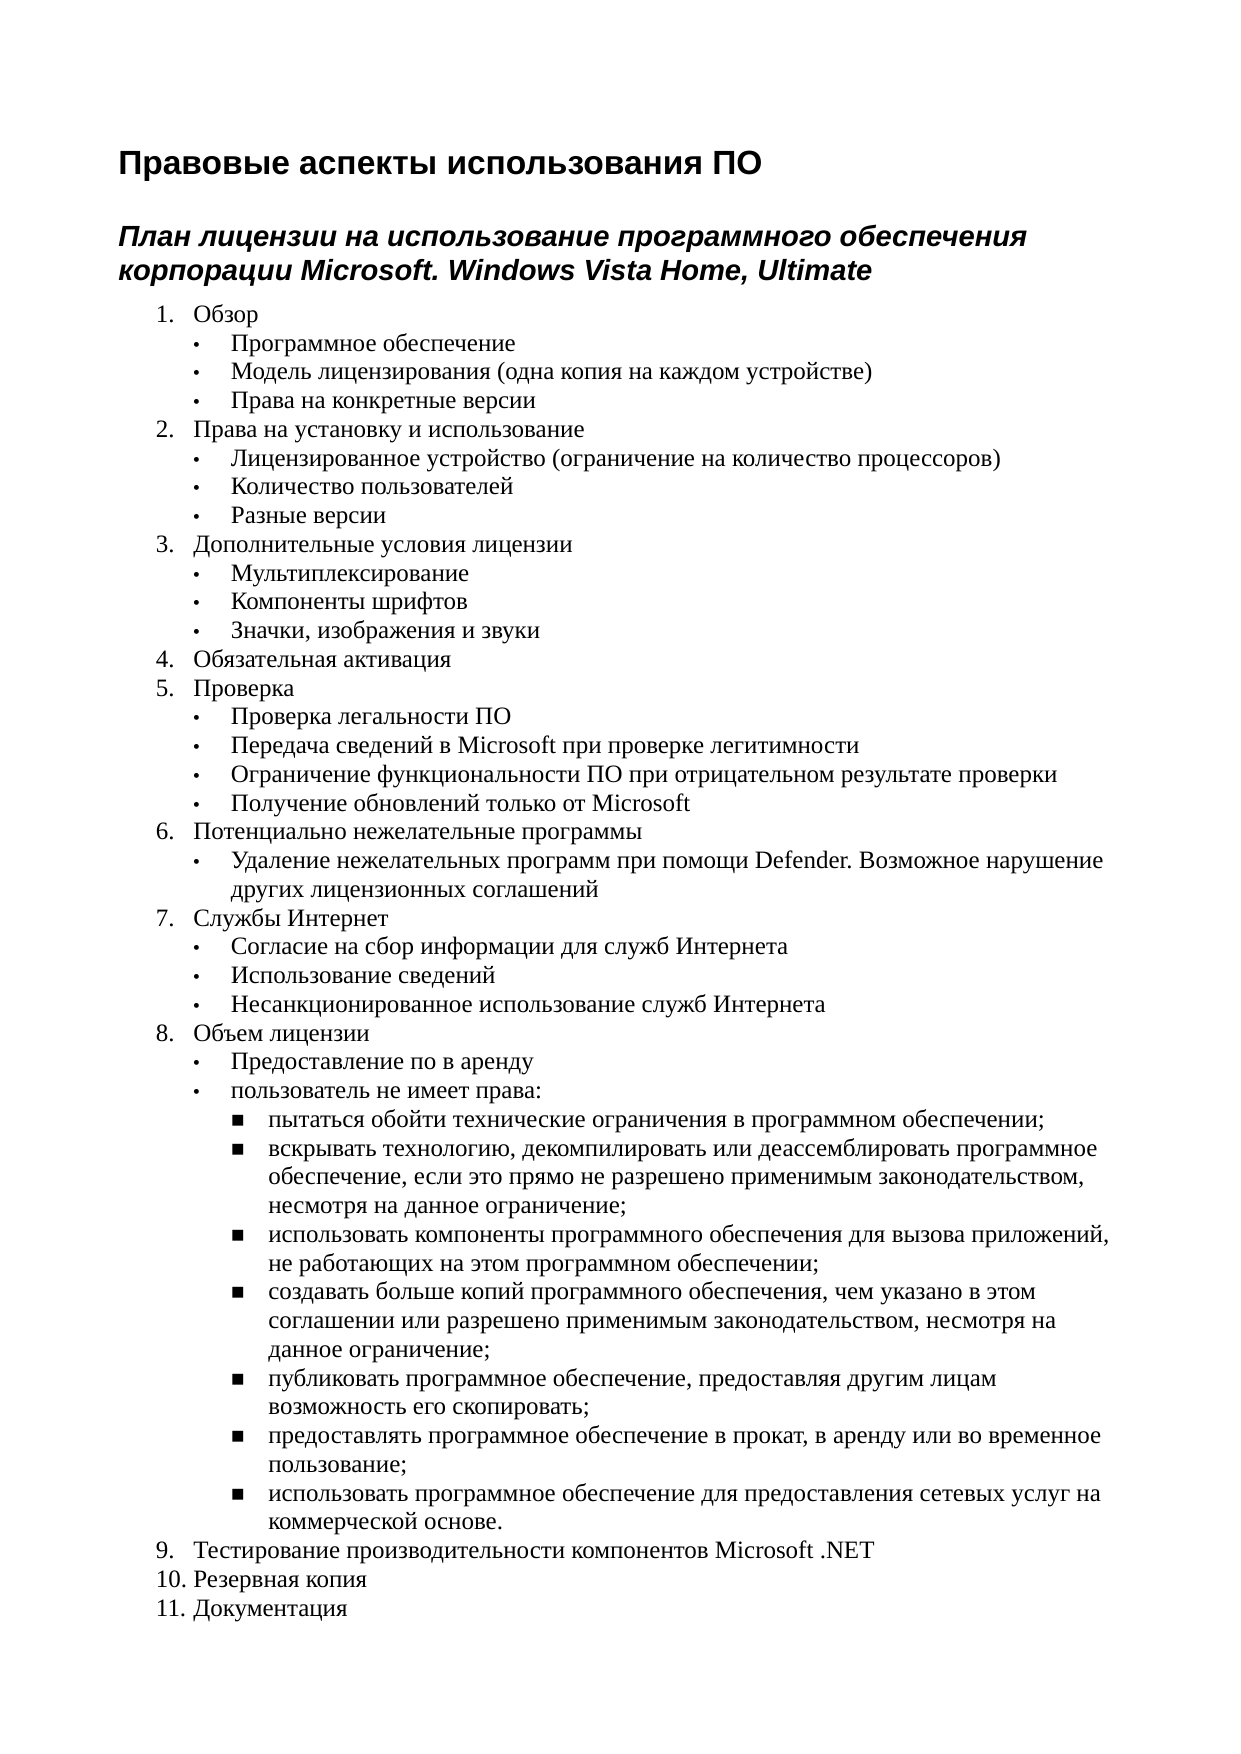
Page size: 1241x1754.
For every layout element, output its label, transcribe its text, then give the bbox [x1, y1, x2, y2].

list использовать программное обеспечение для предоставления сетевых услуг на коммерческой основе. [231, 1478, 1122, 1535]
list Количество пользователей [193, 471, 1122, 500]
subtitle План лицензии на использование программного обеспечения корпорации Microsoft. Windows Vista Home, Ultimate [118, 219, 1122, 286]
subtitle Правовые аспекты использования ПО [118, 143, 1122, 182]
list Ограничение функциональности ПО при отрицательном результате проверки [193, 759, 1122, 788]
list Обзор [156, 299, 1122, 328]
list Документация [156, 1593, 1122, 1621]
list Значки, изображения и звуки [193, 615, 1122, 644]
list использовать компоненты программного обеспечения для вызова приложений, не работающих на этом программном обеспечении; [231, 1219, 1122, 1276]
list Мультиплексирование [193, 558, 1122, 586]
list предоставлять программное обеспечение в прокат, в аренду или во временное пользование; [231, 1420, 1122, 1478]
list Согласие на сбор информации для служб Интернета [193, 931, 1122, 960]
list Службы Интернет [156, 903, 1122, 931]
list Обязательная активация [156, 644, 1122, 673]
list Объем лицензии [156, 1018, 1122, 1046]
list Тестирование производительности компонентов Microsoft .NET [156, 1535, 1122, 1564]
list Программное обеспечение [193, 328, 1122, 356]
list пытаться обойти технические ограничения в программном обеспечении; [231, 1104, 1122, 1133]
list Получение обновлений только от Microsoft [193, 788, 1122, 816]
list Удаление нежелательных программ при помощи Defender. Возможное нарушение других лицензионных соглашений [193, 845, 1122, 903]
list Лицензированное устройство (ограничение на количество процессоров) [193, 443, 1122, 471]
list Потенциально нежелательные программы [156, 816, 1122, 845]
list Проверка [156, 673, 1122, 701]
list Права на конкретные версии [193, 385, 1122, 414]
list создавать больше копий программного обеспечения, чем указано в этом соглашении или разрешено применимым законодательством, несмотря на данное ограничение; [231, 1276, 1122, 1363]
list Передача сведений в Microsoft при проверке легитимности [193, 730, 1122, 759]
list Права на установку и использование [156, 414, 1122, 443]
list Несанкционированное использование служб Интернета [193, 989, 1122, 1018]
list Модель лицензирования (одна копия на каждом устройстве) [193, 356, 1122, 385]
list Разные версии [193, 500, 1122, 529]
list пользователь не имеет права: [193, 1075, 1122, 1104]
list Использование сведений [193, 960, 1122, 989]
list Дополнительные условия лицензии [156, 529, 1122, 558]
list вскрывать технологию, декомпилировать или деассемблировать программное обеспечение, если это прямо не разрешено применимым законодательством, несмотря на данное ограничение; [231, 1133, 1122, 1219]
list Компоненты шрифтов [193, 586, 1122, 615]
list Резервная копия [156, 1564, 1122, 1593]
list Проверка легальности ПО [193, 701, 1122, 730]
list Предоставление по в аренду [193, 1046, 1122, 1075]
list публиковать программное обеспечение, предоставляя другим лицам возможность его скопировать; [231, 1363, 1122, 1420]
